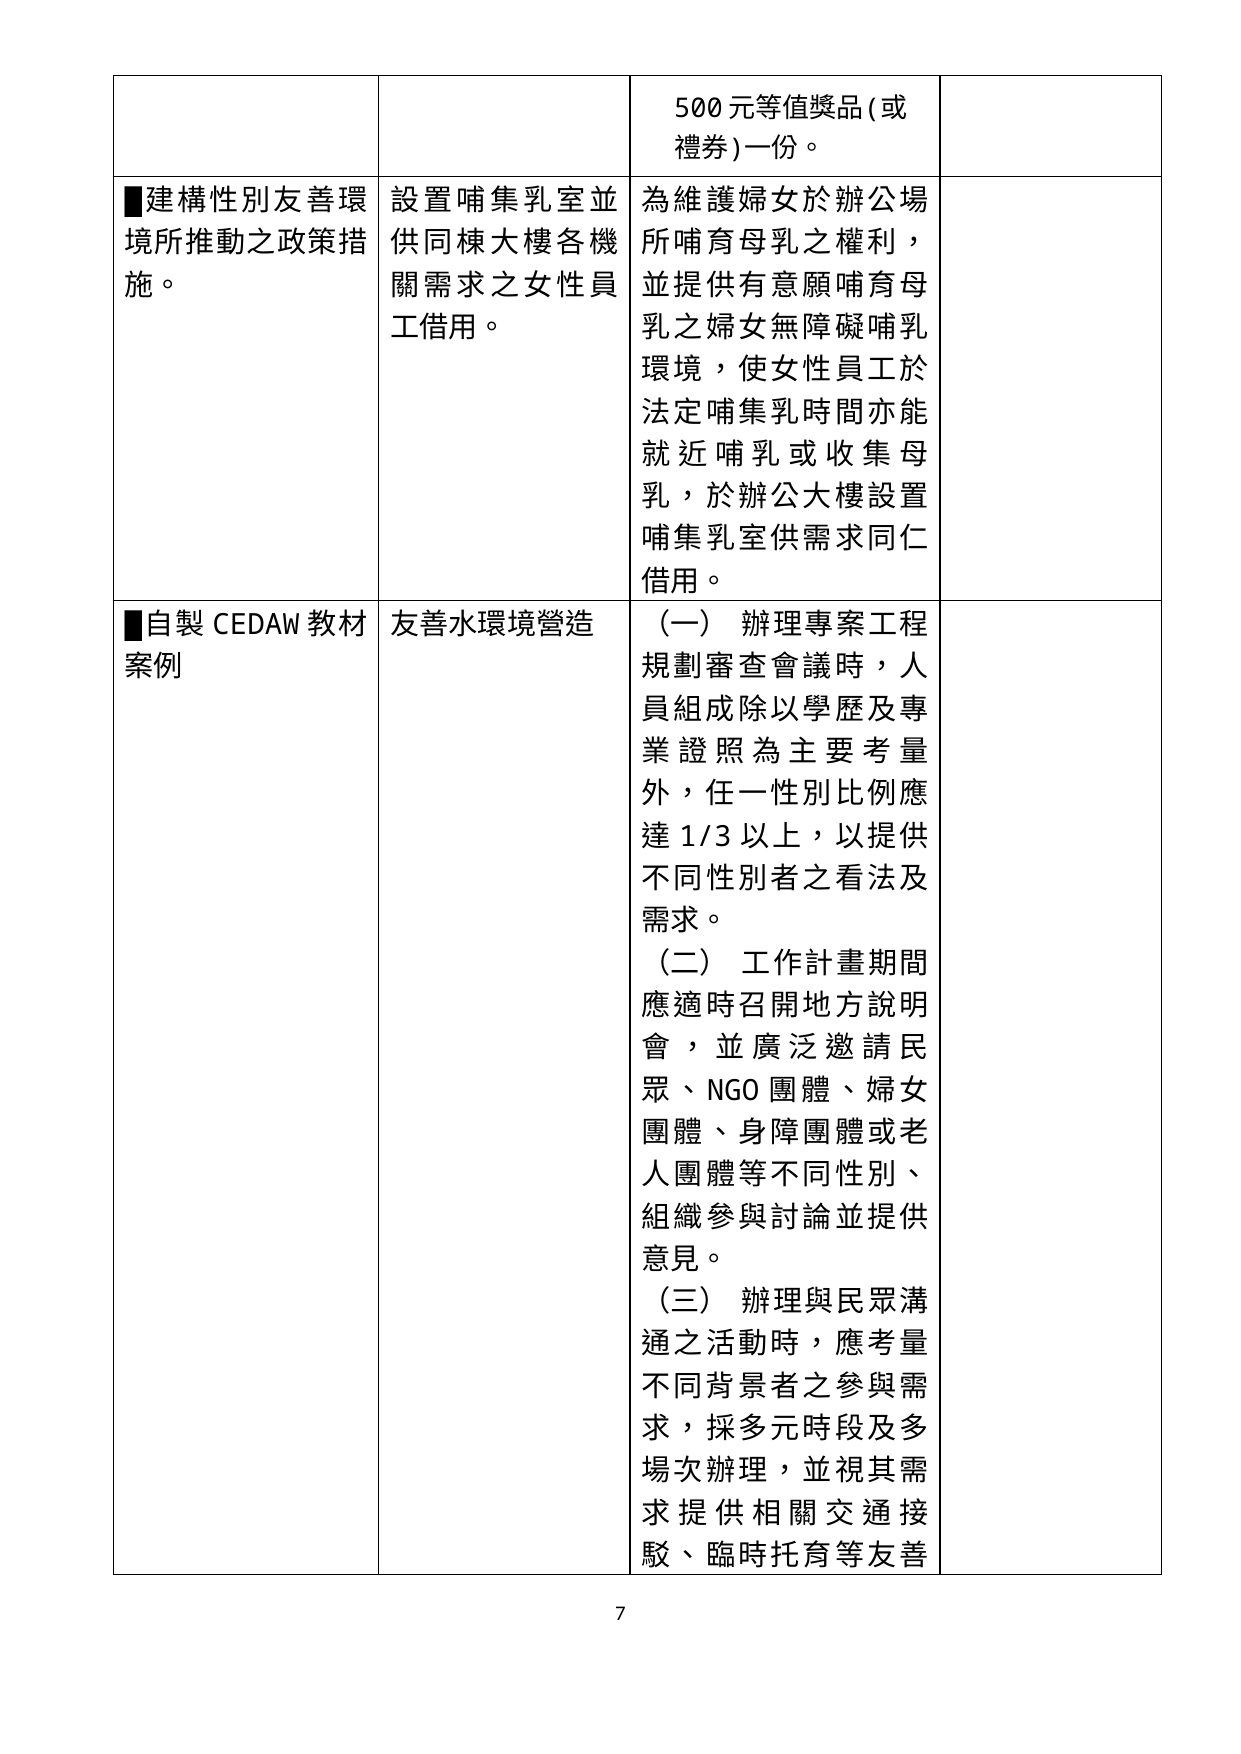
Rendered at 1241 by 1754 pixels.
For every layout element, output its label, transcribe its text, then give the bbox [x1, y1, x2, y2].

table_cell 友善水環境營造 [379, 601, 629, 1574]
table_cell [941, 177, 1161, 599]
table_cell [941, 601, 1161, 1574]
table_cell 為維護婦女於辦公場所哺育母乳之權利，並提供有意願哺育母乳之婦女無障礙哺乳環境，使女性員工於法定哺集乳時間亦能就近哺乳或收集母乳，於辦公大樓設置哺集乳室供需求同仁借用。 [631, 177, 939, 599]
table_cell ▇建構性別友善環境所推動之政策措施。 [114, 177, 378, 599]
table_cell [941, 76, 1161, 176]
table_cell ▇自製CEDAW教材案例 [114, 601, 378, 1574]
table_cell （一） 辦理專案工程規劃審查會議時，人員組成除以學歷及專業證照為主要考量外，任一性別比例應達1/3以上，以提供不同性別者之看法及需求。 （二） 工作計畫期間應適時召開地方說明會，並廣泛邀請民眾、NGO團體、婦女團體、身障團體或老人團體等不同性別、組織參與討論並提供意見。 （三） 辦理與民眾溝通之活動時，應考量不同背景者之參與需求，採多元時段及多場次辦理，並視其需求提供相關交通接駁、臨時托育等友善 [631, 601, 939, 1574]
table_cell [114, 76, 378, 176]
table_cell 設置哺集乳室並供同棟大樓各機關需求之女性員工借用。 [379, 177, 629, 599]
table_cell [379, 76, 629, 176]
table_cell 500元等值獎品(或禮券)一份。 [631, 76, 939, 176]
